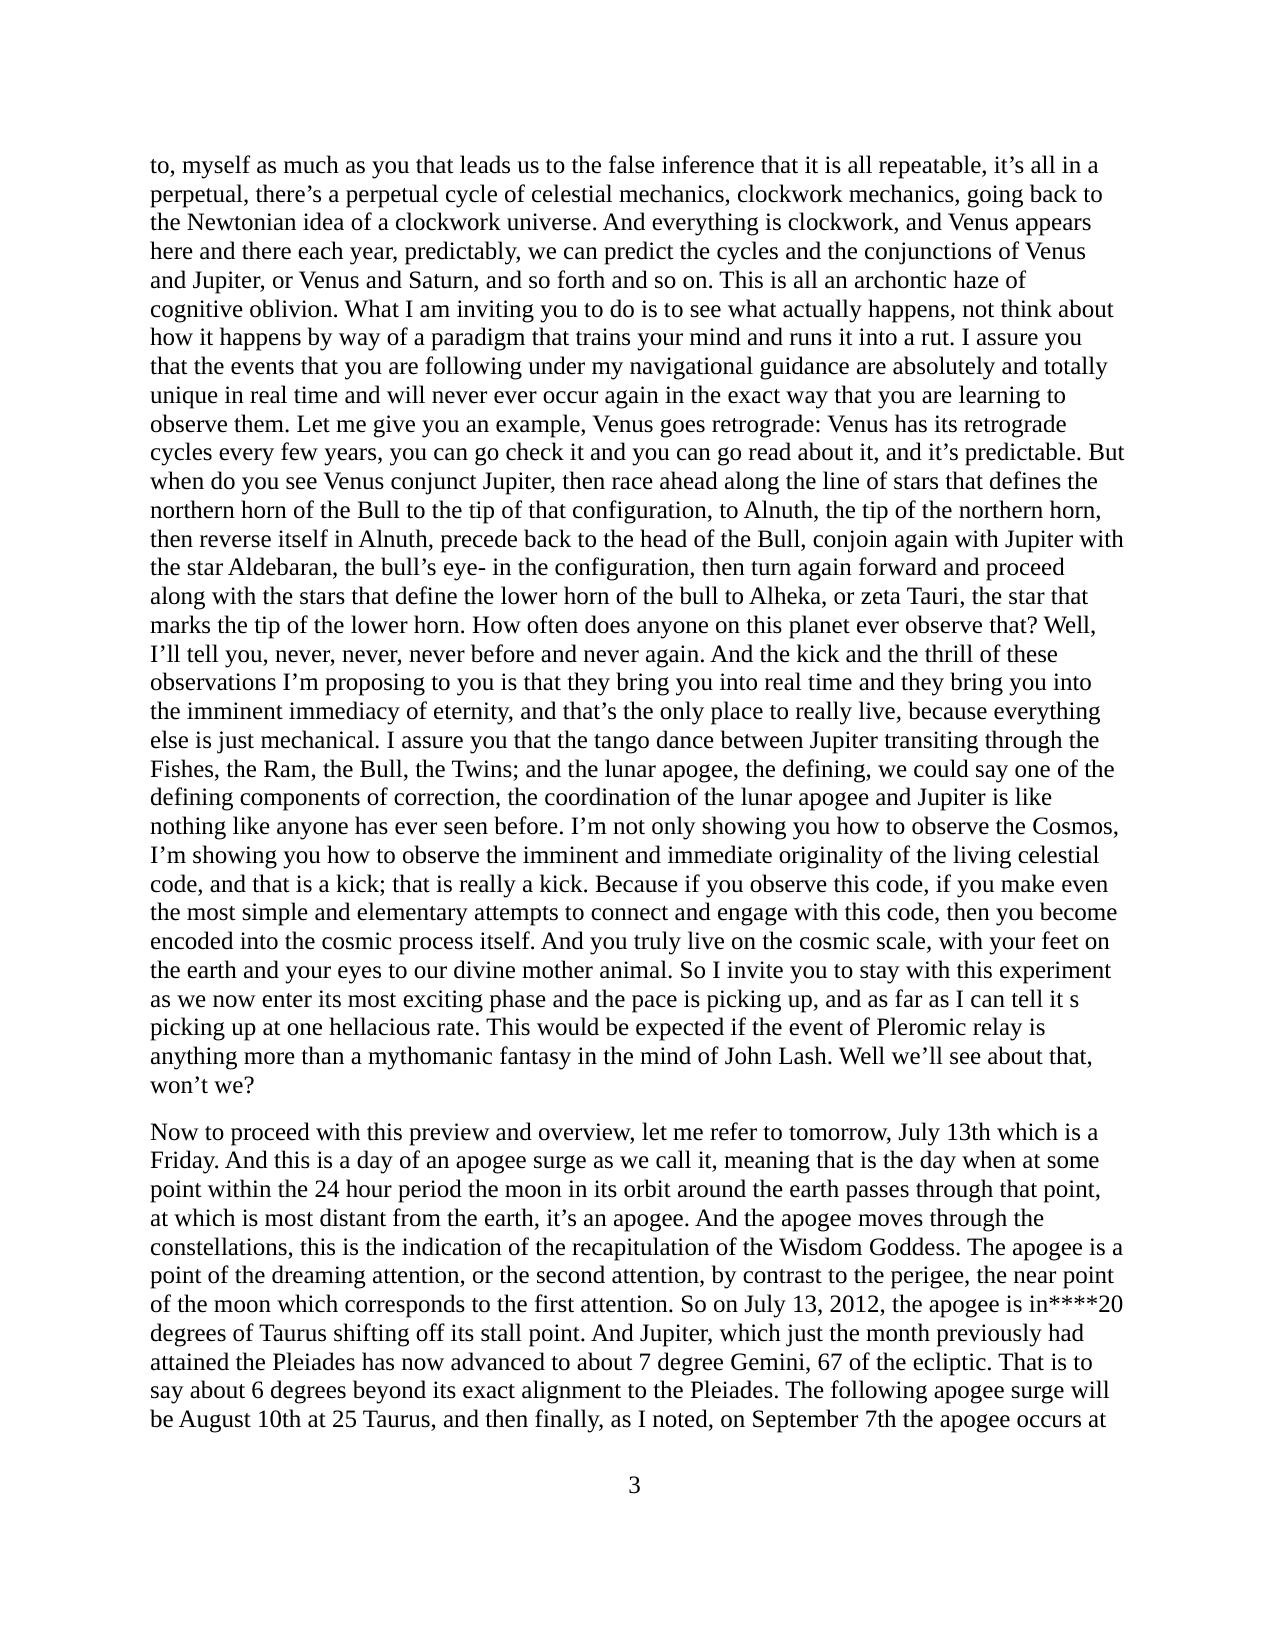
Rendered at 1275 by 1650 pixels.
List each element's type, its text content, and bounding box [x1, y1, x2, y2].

text to, myself as much as you that leads us to the false inference that it is all repeatable, it’s all in a perpetual, there’s a perpetual cycle of celestial mechanics, clockwork mechanics, going back to the Newtonian idea of a clockwork universe. And everything is clockwork, and Venus appears here and there each year, predictably, we can predict the cycles and the conjunctions of Venus and Jupiter, or Venus and Saturn, and so forth and so on. This is all an archontic haze of cognitive oblivion. What I am inviting you to do is to see what actually happens, not think about how it happens by way of a paradigm that trains your mind and runs it into a rut. I assure you that the events that you are following under my navigational guidance are absolutely and totally unique in real time and will never ever occur again in the exact way that you are learning to observe them. Let me give you an example, Venus goes retrograde: Venus has its retrograde cycles every few years, you can go check it and you can go read about it, and it’s predictable. But when do you see Venus conjunct Jupiter, then race ahead along the line of stars that defines the northern horn of the Bull to the tip of that configuration, to Alnuth, the tip of the northern horn, then reverse itself in Alnuth, precede back to the head of the Bull, conjoin again with Jupiter with the star Aldebaran, the bull’s eye- in the configuration, then turn again forward and proceed along with the stars that define the lower horn of the bull to Alheka, or zeta Tauri, the star that marks the tip of the lower horn. How often does anyone on this planet ever observe that? Well, I’ll tell you, never, never, never before and never again. And the kick and the thrill of these observations I’m proposing to you is that they bring you into real time and they bring you into the imminent immediacy of eternity, and that’s the only place to really live, because everything else is just mechanical. I assure you that the tango dance between Jupiter transiting through the Fishes, the Ram, the Bull, the Twins; and the lunar apogee, the defining, we could say one of the defining components of correction, the coordination of the lunar apogee and Jupiter is like nothing like anyone has ever seen before. I’m not only showing you how to observe the Cosmos, I’m showing you how to observe the imminent and immediate originality of the living celestial code, and that is a kick; that is really a kick. Because if you observe this code, if you make even the most simple and elementary attempts to connect and engage with this code, then you become encoded into the cosmic process itself. And you truly live on the cosmic scale, with your feet on the earth and your eyes to our divine mother animal. So I invite you to stay with this experiment as we now enter its most exciting phase and the pace is picking up, and as far as I can tell it s picking up at one hellacious rate. This would be expected if the event of Pleromic relay is anything more than a mythomanic fantasy in the mind of John Lash. Well we’ll see about that, won’t we? [150, 150, 1125, 1099]
text Now to proceed with this preview and overview, let me refer to tomorrow, July 13th which is a Friday. And this is a day of an apogee surge as we call it, meaning that is the day when at some point within the 24 hour period the moon in its orbit around the earth passes through that point, at which is most distant from the earth, it’s an apogee. And the apogee moves through the constellations, this is the indication of the recapitulation of the Wisdom Goddess. The apogee is a point of the dreaming attention, or the second attention, by contrast to the perigee, the near point of the moon which corresponds to the first attention. So on July 13, 2012, the apogee is in****20 degrees of Taurus shifting off its stall point. And Jupiter, which just the month previously had attained the Pleiades has now advanced to about 7 degree Gemini, 67 of the ecliptic. That is to say about 6 degrees beyond its exact alignment to the Pleiades. The following apogee surge will be August 10th at 25 Taurus, and then finally, as I noted, on September 7th the apogee occurs at [150, 1117, 1125, 1433]
